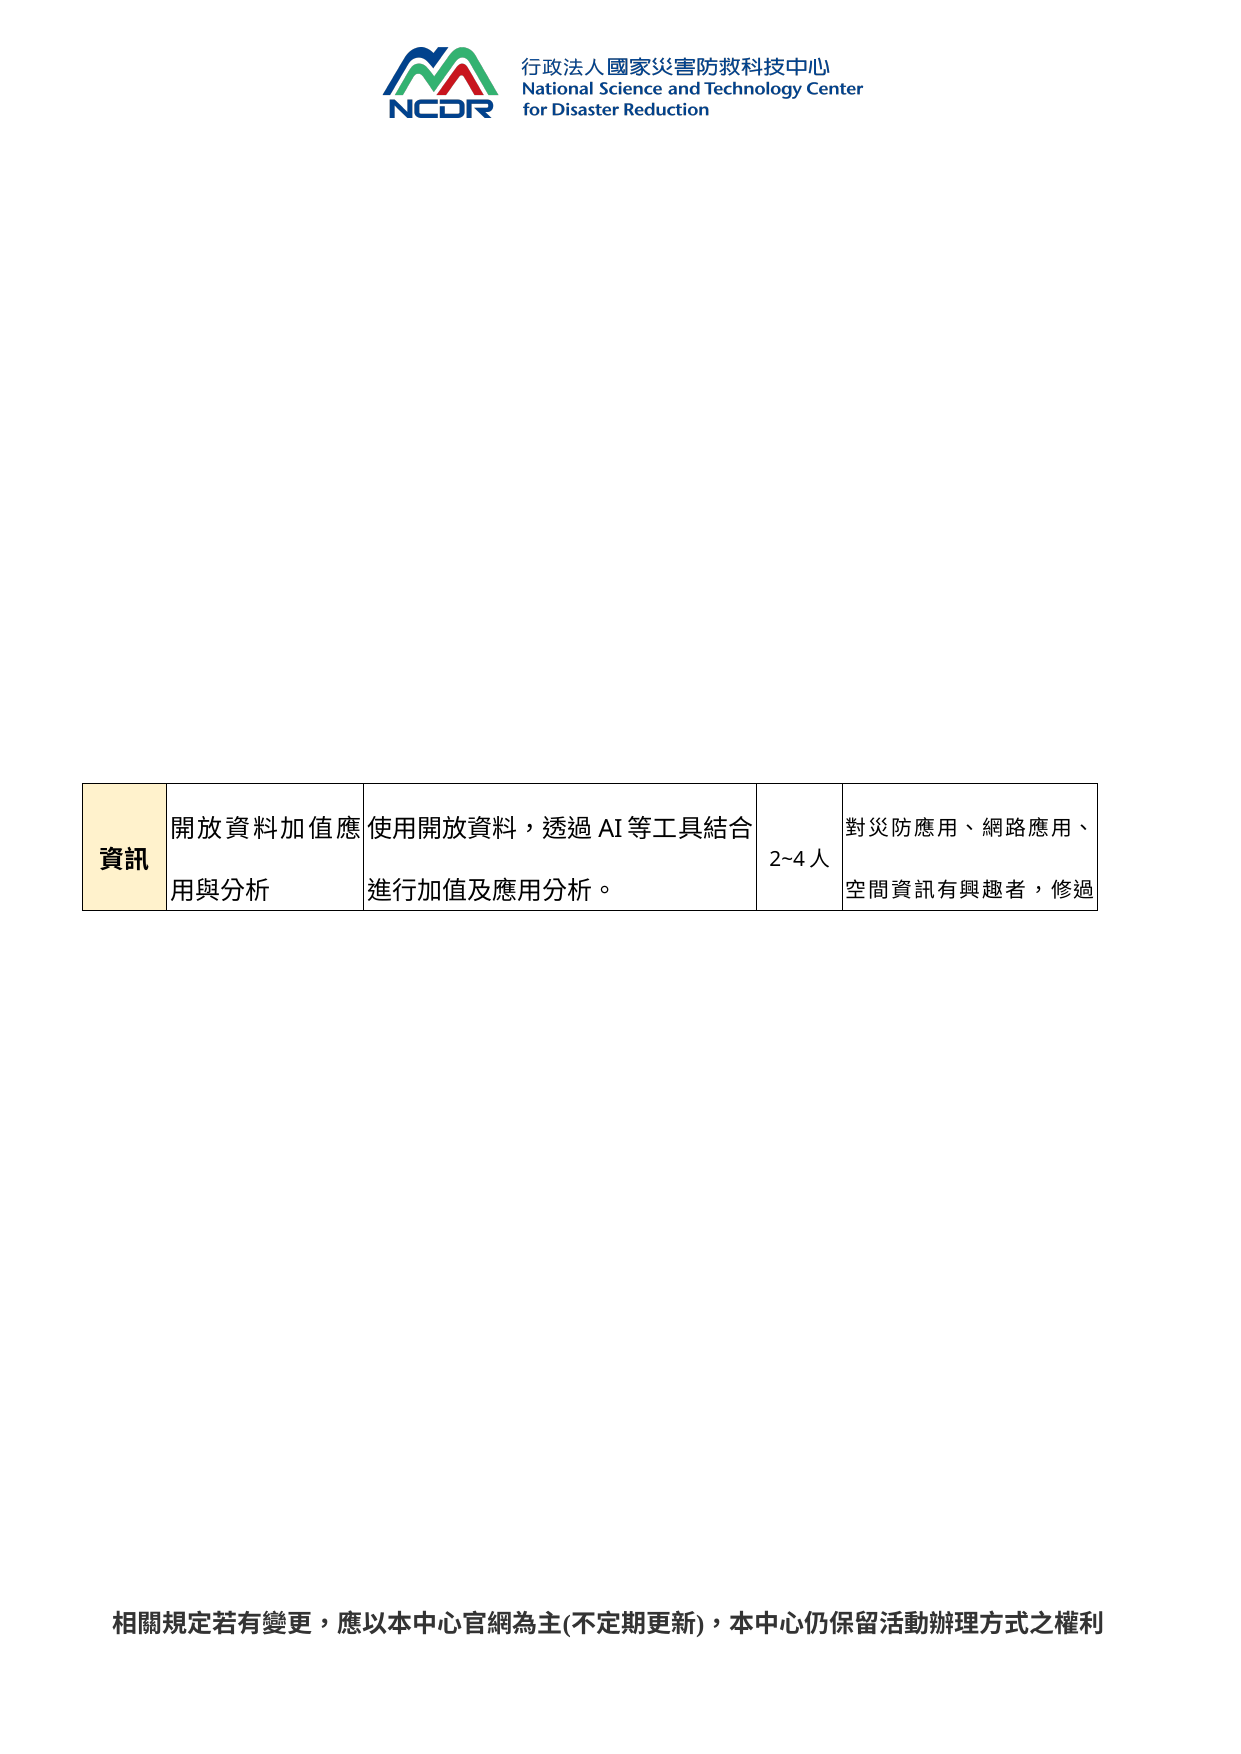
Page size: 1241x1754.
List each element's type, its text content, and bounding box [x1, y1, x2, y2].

table_cell 對災防應用、網路應用、空間資訊有興趣者，修過 [843, 784, 1097, 910]
table_cell 資訊 [83, 784, 166, 910]
table_cell 開放資料加值應用與分析 [167, 784, 363, 910]
table_cell 2~4人 [757, 784, 842, 910]
table_cell 使用開放資料，透過AI等工具結合進行加值及應用分析。 [364, 784, 756, 910]
